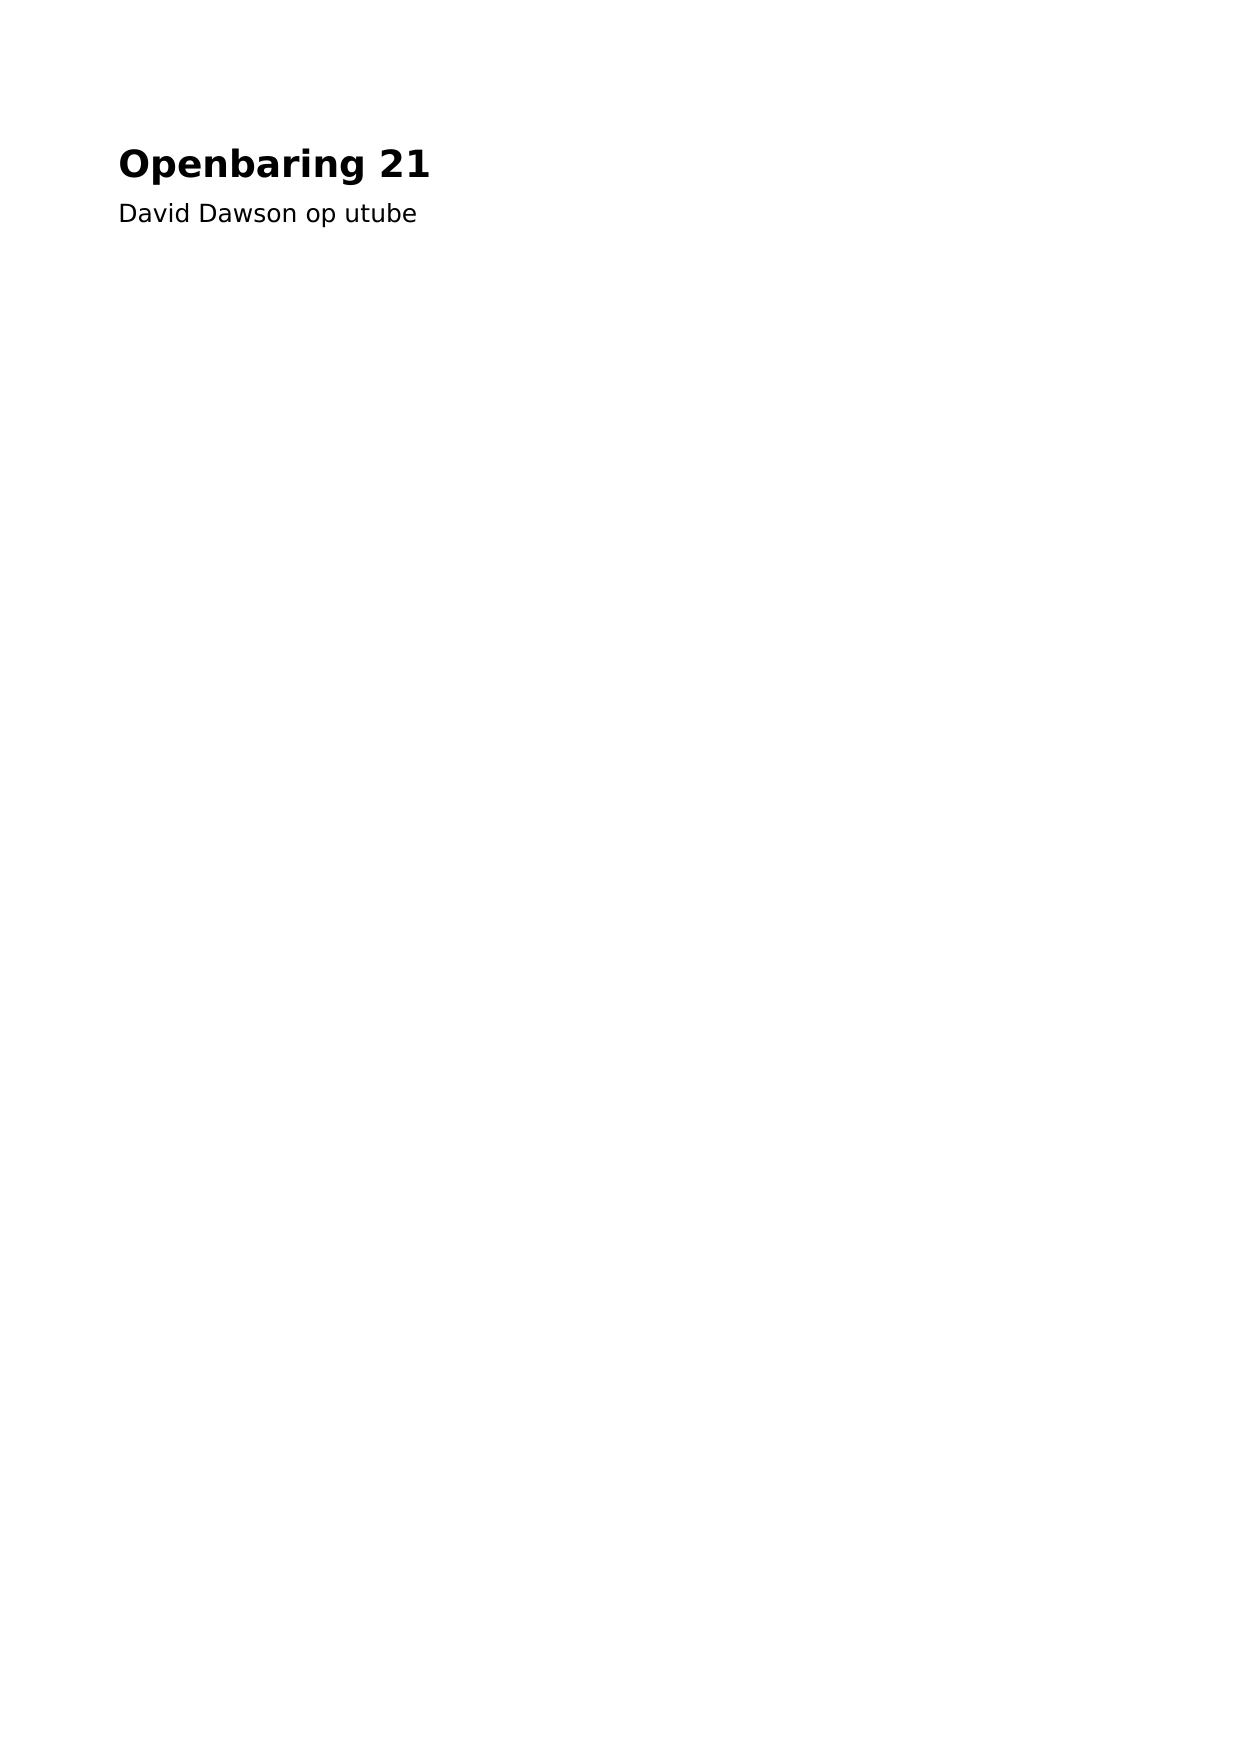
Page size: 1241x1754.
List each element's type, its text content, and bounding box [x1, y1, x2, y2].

text David Dawson op utube [118, 199, 1122, 228]
subtitle Openbaring 21 [118, 143, 1122, 187]
